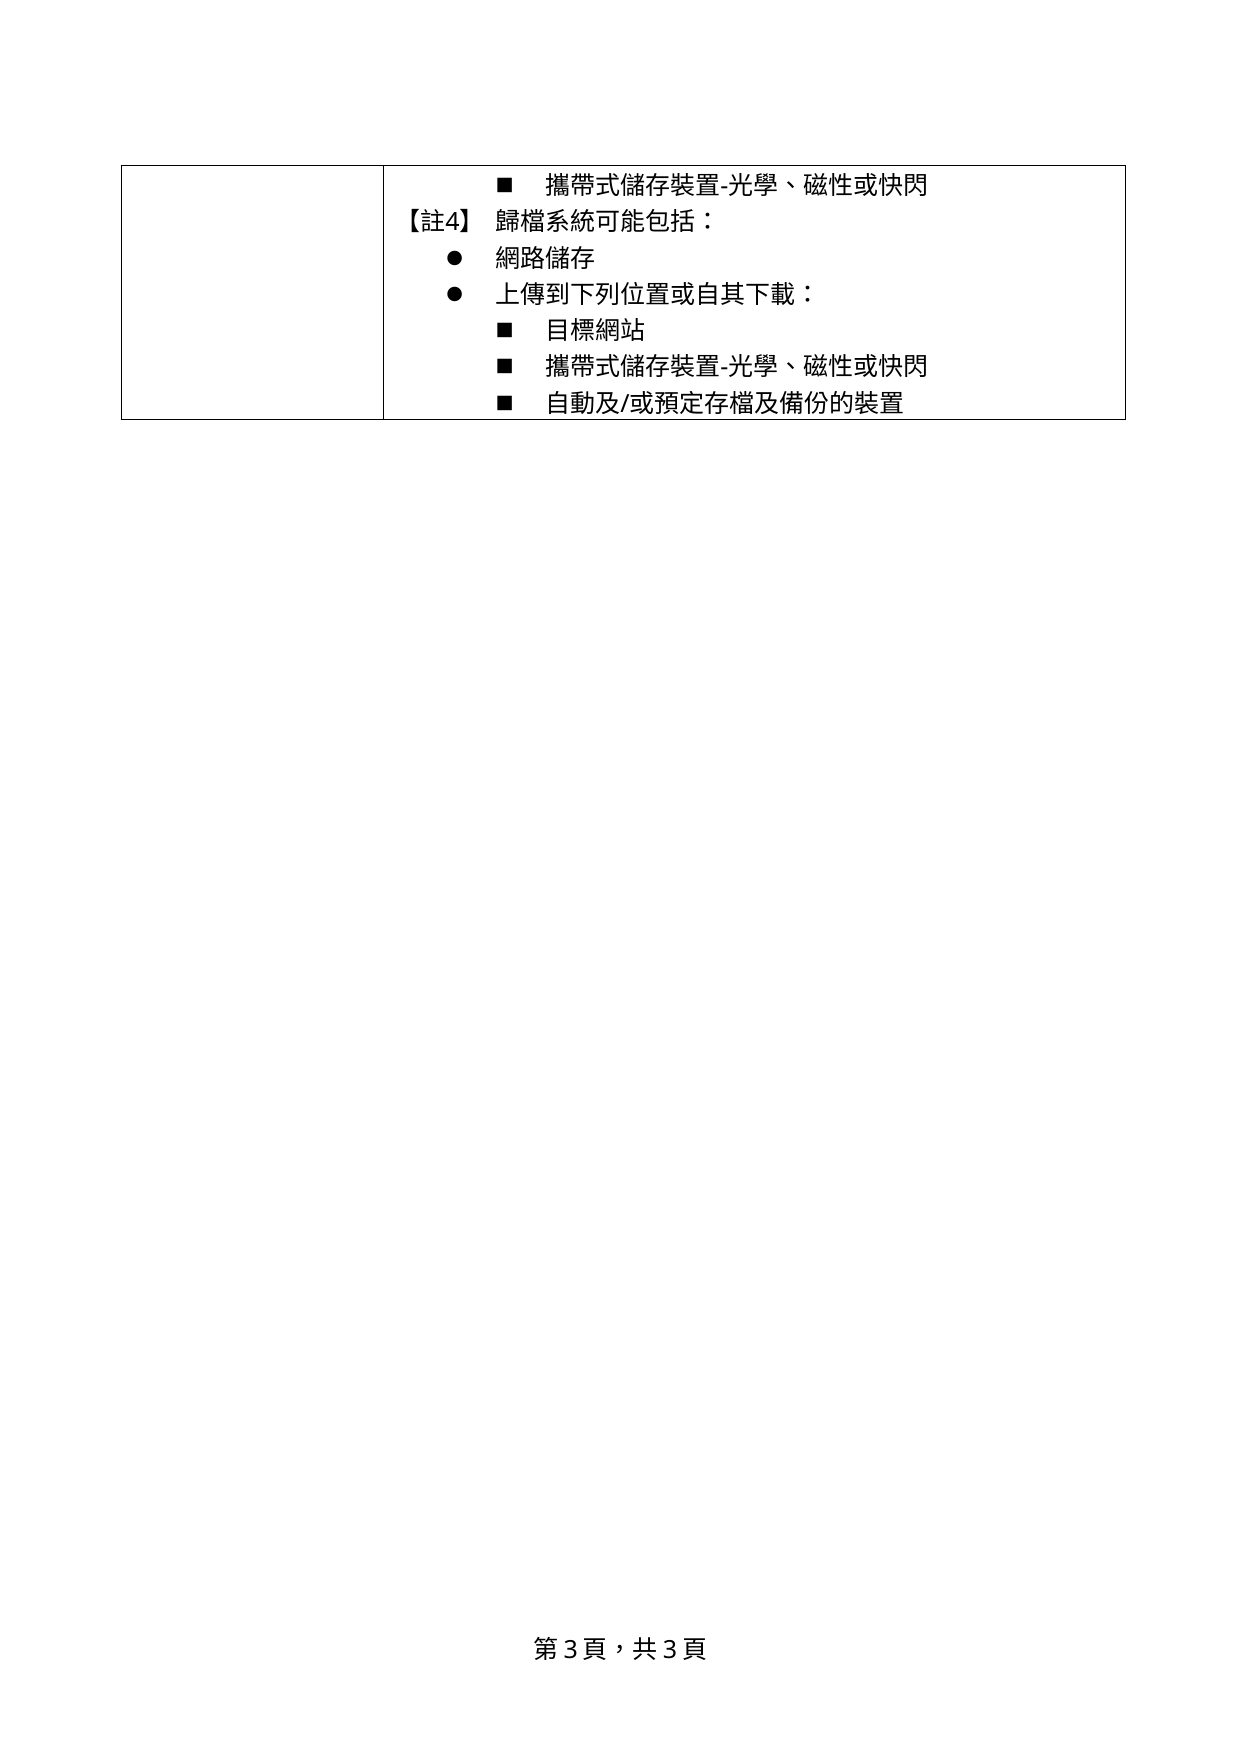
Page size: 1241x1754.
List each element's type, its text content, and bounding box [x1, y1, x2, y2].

table_cell 適當的格式可能包括： 專業軟體輸出、封包或類似功能的蒐集 壓縮描述語言(EPS) PDF 公司要求的postscript或其它檔案格式標準 XML 版本控管可能包括： 記錄日期 每個主要之修訂的發佈時間及版本號碼 記錄版本的分發目的地 運用下列方法記錄每一版本的修訂狀況： 數位簽章 檔案許可 要求之位置可能包括： 電子郵件 網路儲存 通過內部網路傳輸 上傳到下列位置或自其下載： 目標網站 攜帶式儲存裝置-光學、磁性或快閃 歸檔系統可能包括： 網路儲存 上傳到下列位置或自其下載： 目標網站 攜帶式儲存裝置-光學、磁性或快閃 自動及/或預定存檔及備份的裝置 [384, 166, 1125, 419]
table_cell [122, 166, 383, 419]
